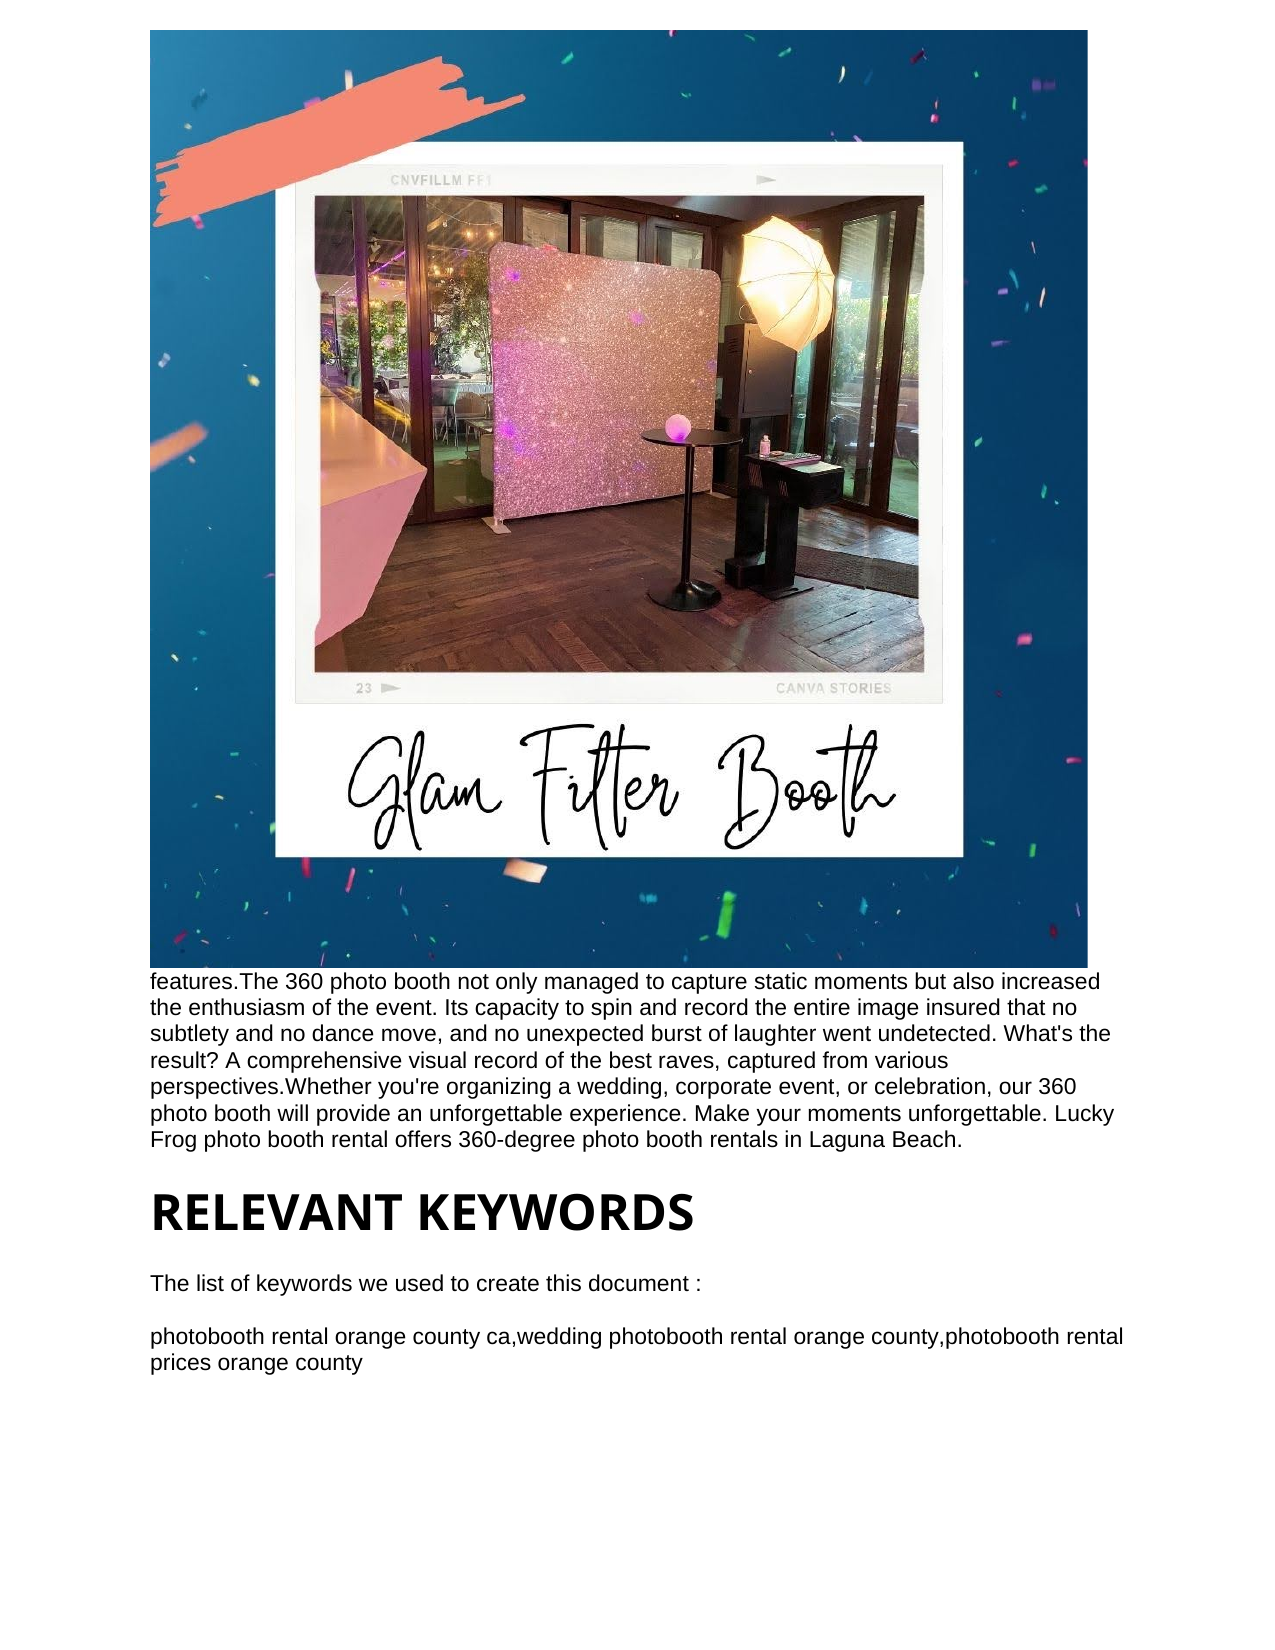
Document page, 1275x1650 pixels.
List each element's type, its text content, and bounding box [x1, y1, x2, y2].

text The list of keywords we used to create this document : [150, 1270, 1125, 1297]
text photobooth rental orange county ca,wedding photobooth rental orange county,photobooth rental prices orange county [150, 1323, 1125, 1376]
subtitle RELEVANT KEYWORDS [150, 1177, 1125, 1245]
picture [150, 30, 1088, 968]
text features.The 360 photo booth not only managed to capture static moments but also increased the enthusiasm of the event. Its capacity to spin and record the entire image insured that no subtlety and no dance move, and no unexpected burst of laughter went undetected. What's the result? A comprehensive visual record of the best raves, captured from various perspectives.Whether you're organizing a wedding, corporate event, or celebration, our 360 photo booth will provide an unforgettable experience. Make your moments unforgettable. Lucky Frog photo booth rental offers 360-degree photo booth rentals in Laguna Beach. [150, 968, 1125, 1152]
